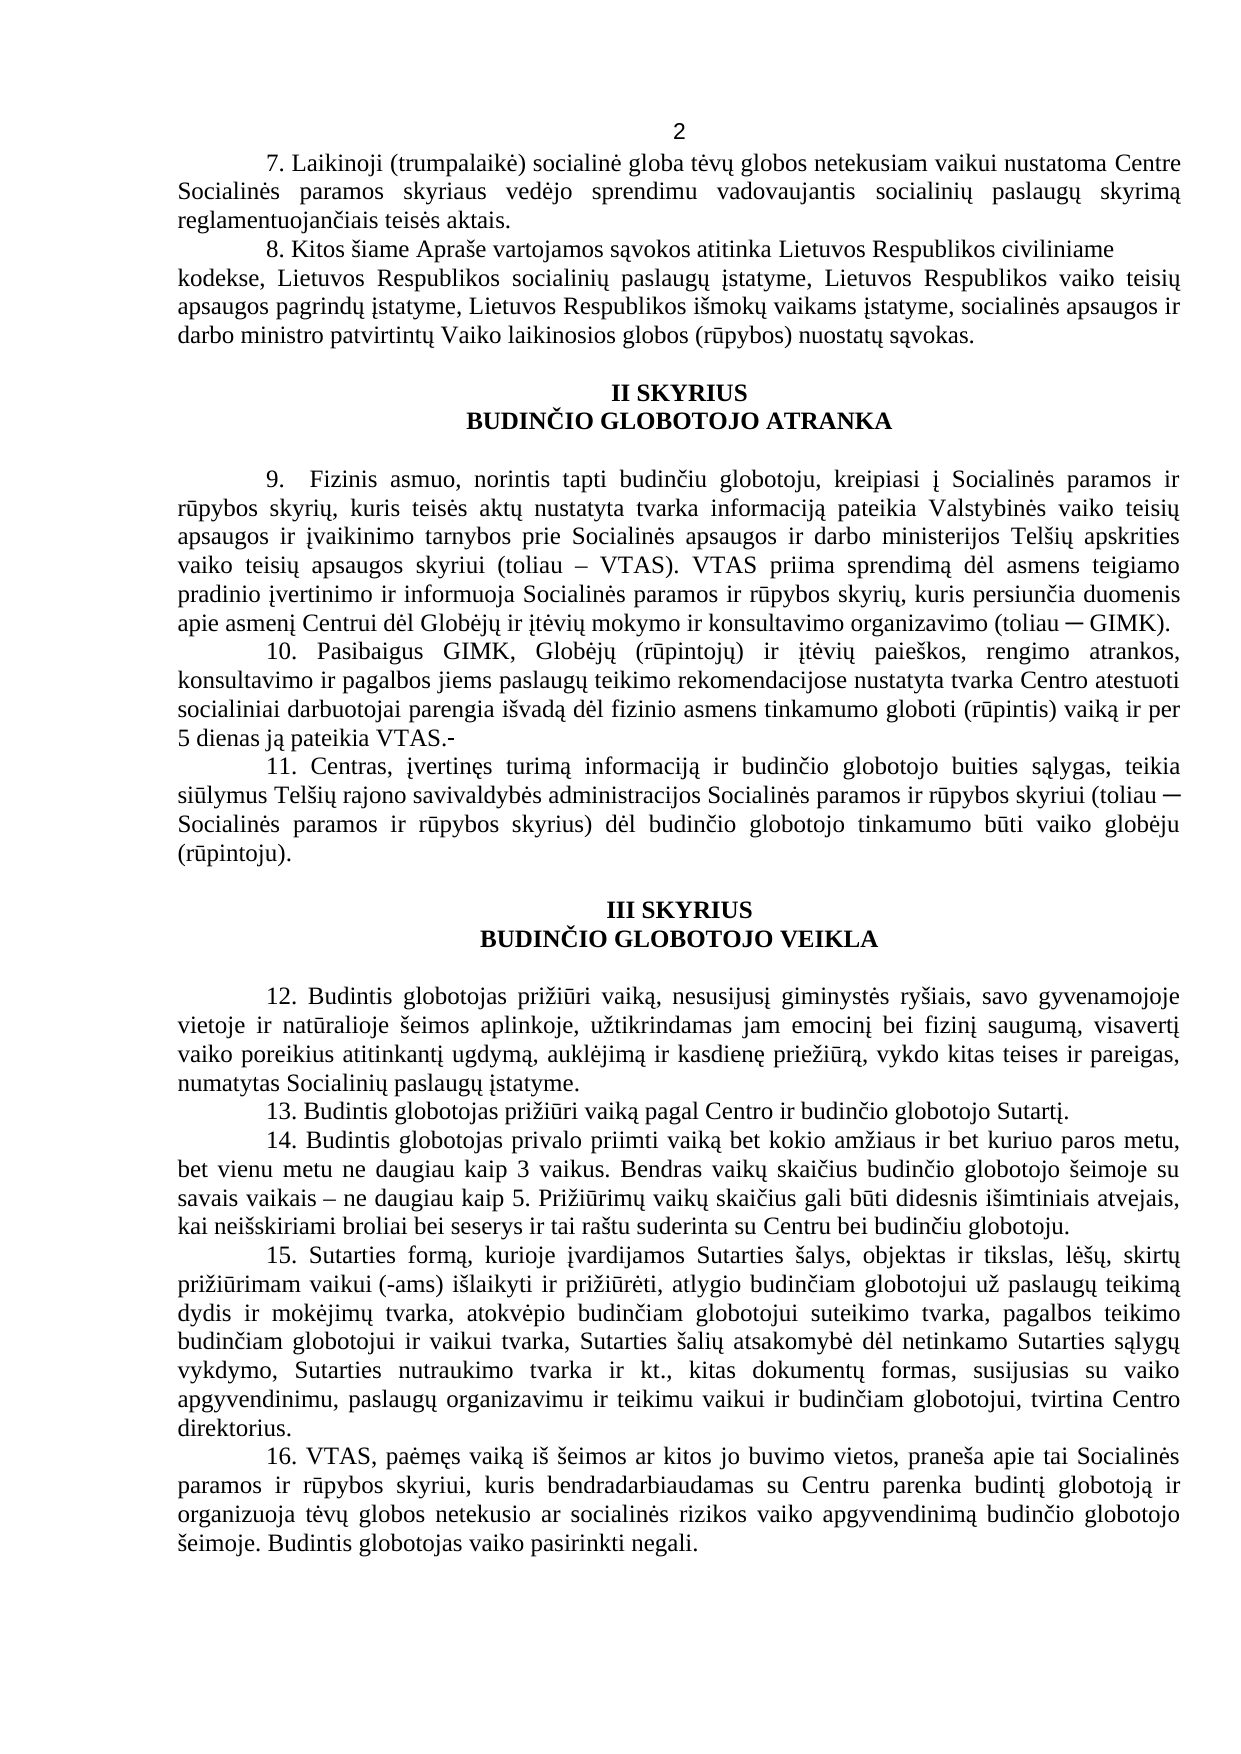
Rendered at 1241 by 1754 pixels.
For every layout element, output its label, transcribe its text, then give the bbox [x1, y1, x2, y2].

text 15. Sutarties formą, kurioje įvardijamos Sutarties šalys, objektas ir tikslas, lėšų, skirtų prižiūrimam vaikui (-ams) išlaikyti ir prižiūrėti, atlygio budinčiam globotojui už paslaugų teikimą dydis ir mokėjimų tvarka, atokvėpio budinčiam globotojui suteikimo tvarka, pagalbos teikimo budinčiam globotojui ir vaikui tvarka, Sutarties šalių atsakomybė dėl netinkamo Sutarties sąlygų vykdymo, Sutarties nutraukimo tvarka ir kt., kitas dokumentų formas, susijusias su vaiko apgyvendinimu, paslaugų organizavimu ir teikimu vaikui ir budinčiam globotojui, tvirtina Centro direktorius. [177, 1240, 1181, 1441]
text kodekse, Lietuvos Respublikos socialinių paslaugų įstatyme, Lietuvos Respublikos vaiko teisių apsaugos pagrindų įstatyme, Lietuvos Respublikos išmokų vaikams įstatyme, socialinės apsaugos ir darbo ministro patvirtintų Vaiko laikinosios globos (rūpybos) nuostatų sąvokas. [177, 263, 1181, 349]
text 13. Budintis globotojas prižiūri vaiką pagal Centro ir budinčio globotojo Sutartį. [177, 1096, 1181, 1125]
text II SKYRIUS [177, 378, 1181, 406]
text III SKYRIUS [177, 895, 1181, 924]
text 16. VTAS, paėmęs vaiką iš šeimos ar kitos jo buvimo vietos, praneša apie tai Socialinės paramos ir rūpybos skyriui, kuris bendradarbiaudamas su Centru parenka budintį globotoją ir organizuoja tėvų globos netekusio ar socialinės rizikos vaiko apgyvendinimą budinčio globotojo šeimoje. Budintis globotojas vaiko pasirinkti negali. [177, 1441, 1181, 1556]
text BUDINČIO GLOBOTOJO VEIKLA [177, 924, 1181, 953]
text 7. Laikinoji (trumpalaikė) socialinė globa tėvų globos netekusiam vaikui nustatoma Centre Socialinės paramos skyriaus vedėjo sprendimu vadovaujantis socialinių paslaugų skyrimą reglamentuojančiais teisės aktais. [177, 148, 1181, 234]
text 8. Kitos šiame Apraše vartojamos sąvokos atitinka Lietuvos Respublikos civiliniame [177, 234, 1181, 263]
text 10. Pasibaigus GIMK, Globėjų (rūpintojų) ir įtėvių paieškos, rengimo atrankos, konsultavimo ir pagalbos jiems paslaugų teikimo rekomendacijose nustatyta tvarka Centro atestuoti socialiniai darbuotojai parengia išvadą dėl fizinio asmens tinkamumo globoti (rūpintis) vaiką ir per 5 dienas ją pateikia VTAS. [177, 636, 1181, 751]
text 12. Budintis globotojas prižiūri vaiką, nesusijusį giminystės ryšiais, savo gyvenamojoje vietoje ir natūralioje šeimos aplinkoje, užtikrindamas jam emocinį bei fizinį saugumą, visavertį vaiko poreikius atitinkantį ugdymą, auklėjimą ir kasdienę priežiūrą, vykdo kitas teises ir pareigas, numatytas Socialinių paslaugų įstatyme. [177, 981, 1181, 1096]
text 11. Centras, įvertinęs turimą informaciją ir budinčio globotojo buities sąlygas, teikia siūlymus Telšių rajono savivaldybės administracijos Socialinės paramos ir rūpybos skyriui (toliau ─ Socialinės paramos ir rūpybos skyrius) dėl budinčio globotojo tinkamumo būti vaiko globėju (rūpintoju). [177, 751, 1181, 866]
text 14. Budintis globotojas privalo priimti vaiką bet kokio amžiaus ir bet kuriuo paros metu, bet vienu metu ne daugiau kaip 3 vaikus. Bendras vaikų skaičius budinčio globotojo šeimoje su savais vaikais – ne daugiau kaip 5. Prižiūrimų vaikų skaičius gali būti didesnis išimtiniais atvejais, kai neišskiriami broliai bei seserys ir tai raštu suderinta su Centru bei budinčiu globotoju. [177, 1125, 1181, 1240]
text 9. Fizinis asmuo, norintis tapti budinčiu globotoju, kreipiasi į Socialinės paramos ir rūpybos skyrių, kuris teisės aktų nustatyta tvarka informaciją pateikia Valstybinės vaiko teisių apsaugos ir įvaikinimo tarnybos prie Socialinės apsaugos ir darbo ministerijos Telšių apskrities vaiko teisių apsaugos skyriui (toliau – VTAS). VTAS priima sprendimą dėl asmens teigiamo pradinio įvertinimo ir informuoja Socialinės paramos ir rūpybos skyrių, kuris persiunčia duomenis apie asmenį Centrui dėl Globėjų ir įtėvių mokymo ir konsultavimo organizavimo (toliau ─ GIMK). [177, 464, 1181, 636]
text BUDINČIO GLOBOTOJO ATRANKA [177, 406, 1181, 435]
